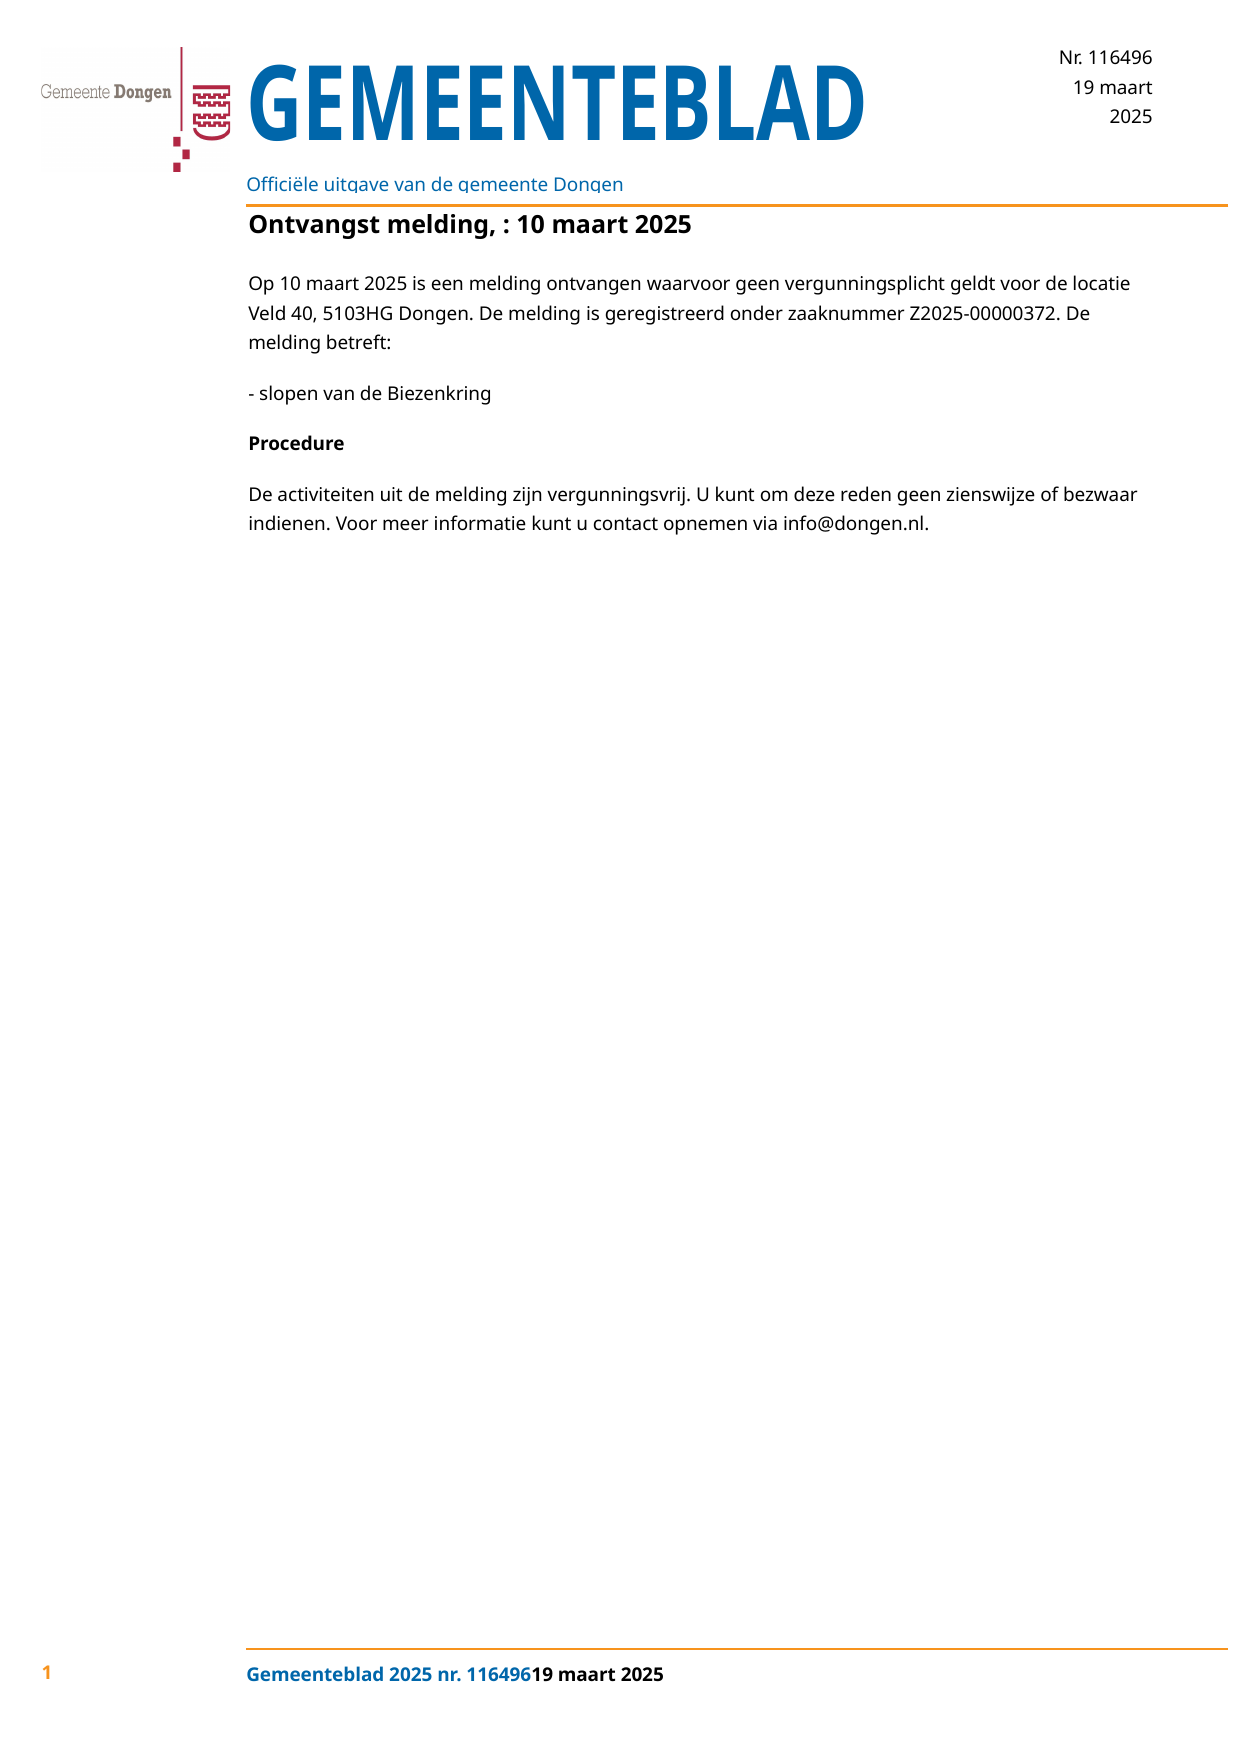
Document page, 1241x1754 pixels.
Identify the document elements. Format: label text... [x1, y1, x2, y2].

text De activiteiten uit de melding zijn vergunningsvrij. U kunt om deze reden geen zienswijze of bezwaar indienen. Voor meer informatie kunt u contact opnemen via info@dongen.nl. [248, 481, 1152, 536]
picture [41, 47, 231, 172]
text Op 10 maart 2025 is een melding ontvangen waarvoor geen vergunningsplicht geldt voor de locatie Veld 40, 5103HG Dongen. De melding is geregistreerd onder zaaknummer Z2025-00000372. De melding betreft: [248, 270, 1152, 355]
text - slopen van de Biezenkring [248, 380, 1152, 406]
text Ontvangst melding, : 10 maart 2025 [248, 207, 1152, 241]
text Procedure [248, 430, 1152, 456]
